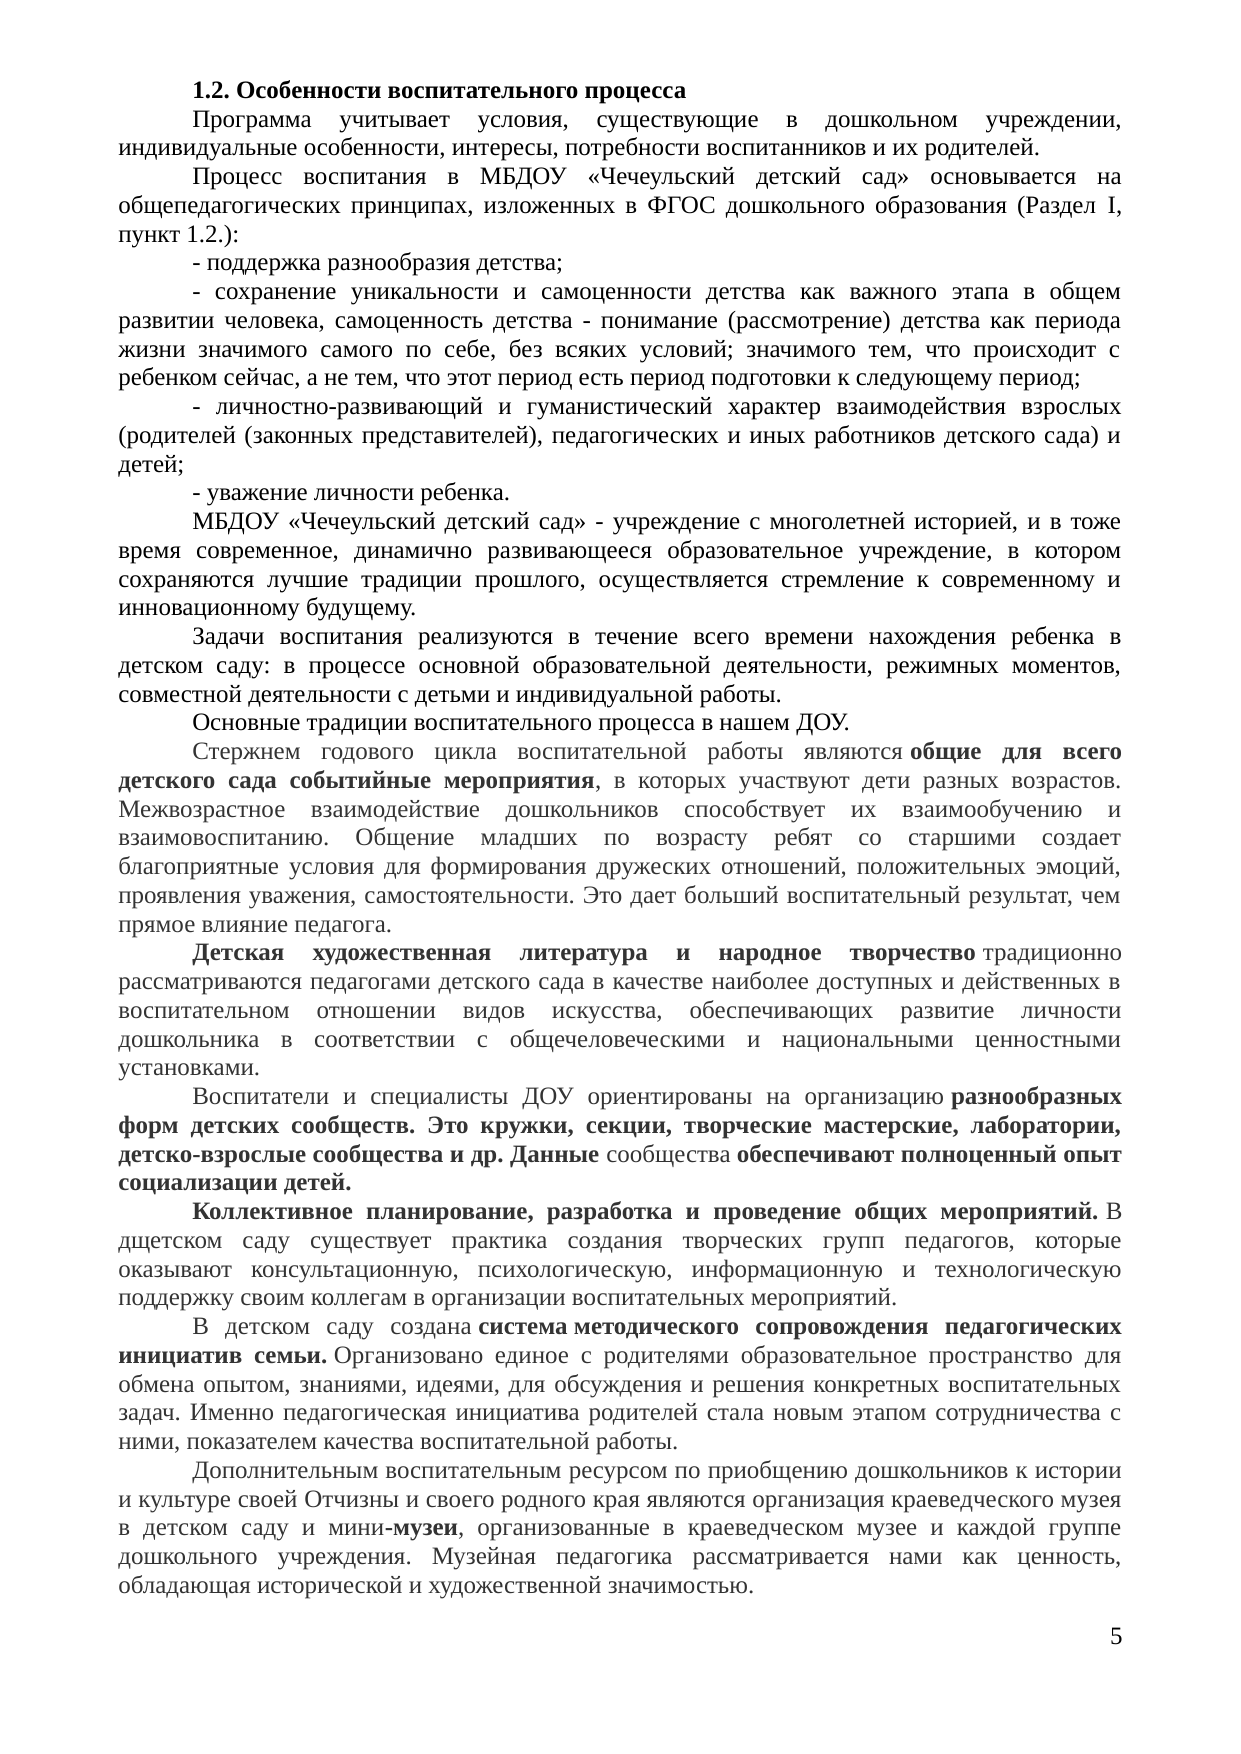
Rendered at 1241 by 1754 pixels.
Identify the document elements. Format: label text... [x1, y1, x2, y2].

text Коллективное планирование, разработка и проведение общих мероприятий. В дщетском саду существует практика создания творческих групп педагогов, которые оказывают консультационную, психологическую, информационную и технологическую поддержку своим коллегам в организации воспитательных мероприятий. [118, 1196, 1122, 1311]
text Процесс воспитания в МБДОУ «Чечеульский детский сад» основывается на общепедагогических принципах, изложенных в ФГОС дошкольного образования (Раздел I, пункт 1.2.): [118, 161, 1122, 247]
text В детском саду создана система методического сопровождения педагогических инициатив семьи. Организовано единое с родителями образовательное пространство для обмена опытом, знаниями, идеями, для обсуждения и решения конкретных воспитательных задач. Именно педагогическая инициатива родителей стала новым этапом сотрудничества с ними, показателем качества воспитательной работы. [118, 1311, 1122, 1455]
text Стержнем годового цикла воспитательной работы являются общие для всего детского сада событийные мероприятия, в которых участвуют дети разных возрастов. Межвозрастное взаимодействие дошкольников способствует их взаимообучению и взаимовоспитанию. Общение младших по возрасту ребят со старшими создает благоприятные условия для формирования дружеских отношений, положительных эмоций, проявления уважения, самостоятельности. Это дает больший воспитательный результат, чем прямое влияние педагога. [118, 736, 1122, 937]
text Дополнительным воспитательным ресурсом по приобщению дошкольников к истории и культуре своей Отчизны и своего родного края являются организация краеведческого музея в детском саду и мини-музеи, организованные в краеведческом музее и каждой группе дошкольного учреждения. Музейная педагогика рассматривается нами как ценность, обладающая исторической и художественной значимостью. [118, 1455, 1122, 1599]
text - поддержка разнообразия детства; [118, 247, 1122, 276]
text Программа учитывает условия, существующие в дошкольном учреждении, индивидуальные особенности, интересы, потребности воспитанников и их родителей. [118, 104, 1122, 161]
text - сохранение уникальности и самоценности детства как важного этапа в общем развитии человека, самоценность детства - понимание (рассмотрение) детства как периода жизни значимого самого по себе, без всяких условий; значимого тем, что происходит с ребенком сейчас, а не тем, что этот период есть период подготовки к следующему период; [118, 276, 1122, 391]
text Детская художественная литература и народное творчество традиционно рассматриваются педагогами детского сада в качестве наиболее доступных и действенных в воспитательном отношении видов искусства, обеспечивающих развитие личности дошкольника в соответствии с общечеловеческими и национальными ценностными установками. [118, 937, 1122, 1081]
text Задачи воспитания реализуются в течение всего времени нахождения ребенка в детском саду: в процессе основной образовательной деятельности, режимных моментов, совместной деятельности с детьми и индивидуальной работы. [118, 621, 1122, 707]
text МБДОУ «Чечеульский детский сад» - учреждение с многолетней историей, и в тоже время современное, динамично развивающееся образовательное учреждение, в котором сохраняются лучшие традиции прошлого, осуществляется стремление к современному и инновационному будущему. [118, 506, 1122, 621]
text 1.2. Особенности воспитательного процесса [118, 75, 1122, 104]
text Основные традиции воспитательного процесса в нашем ДОУ. [118, 707, 1122, 736]
text Воспитатели и специалисты ДОУ ориентированы на организацию разнообразных форм детских сообществ. Это кружки, секции, творческие мастерские, лаборатории, детско-взрослые сообщества и др. Данные сообщества обеспечивают полноценный опыт социализации детей. [118, 1081, 1122, 1196]
text - уважение личности ребенка. [118, 477, 1122, 506]
text - личностно-развивающий и гуманистический характер взаимодействия взрослых (родителей (законных представителей), педагогических и иных работников детского сада) и детей; [118, 391, 1122, 477]
